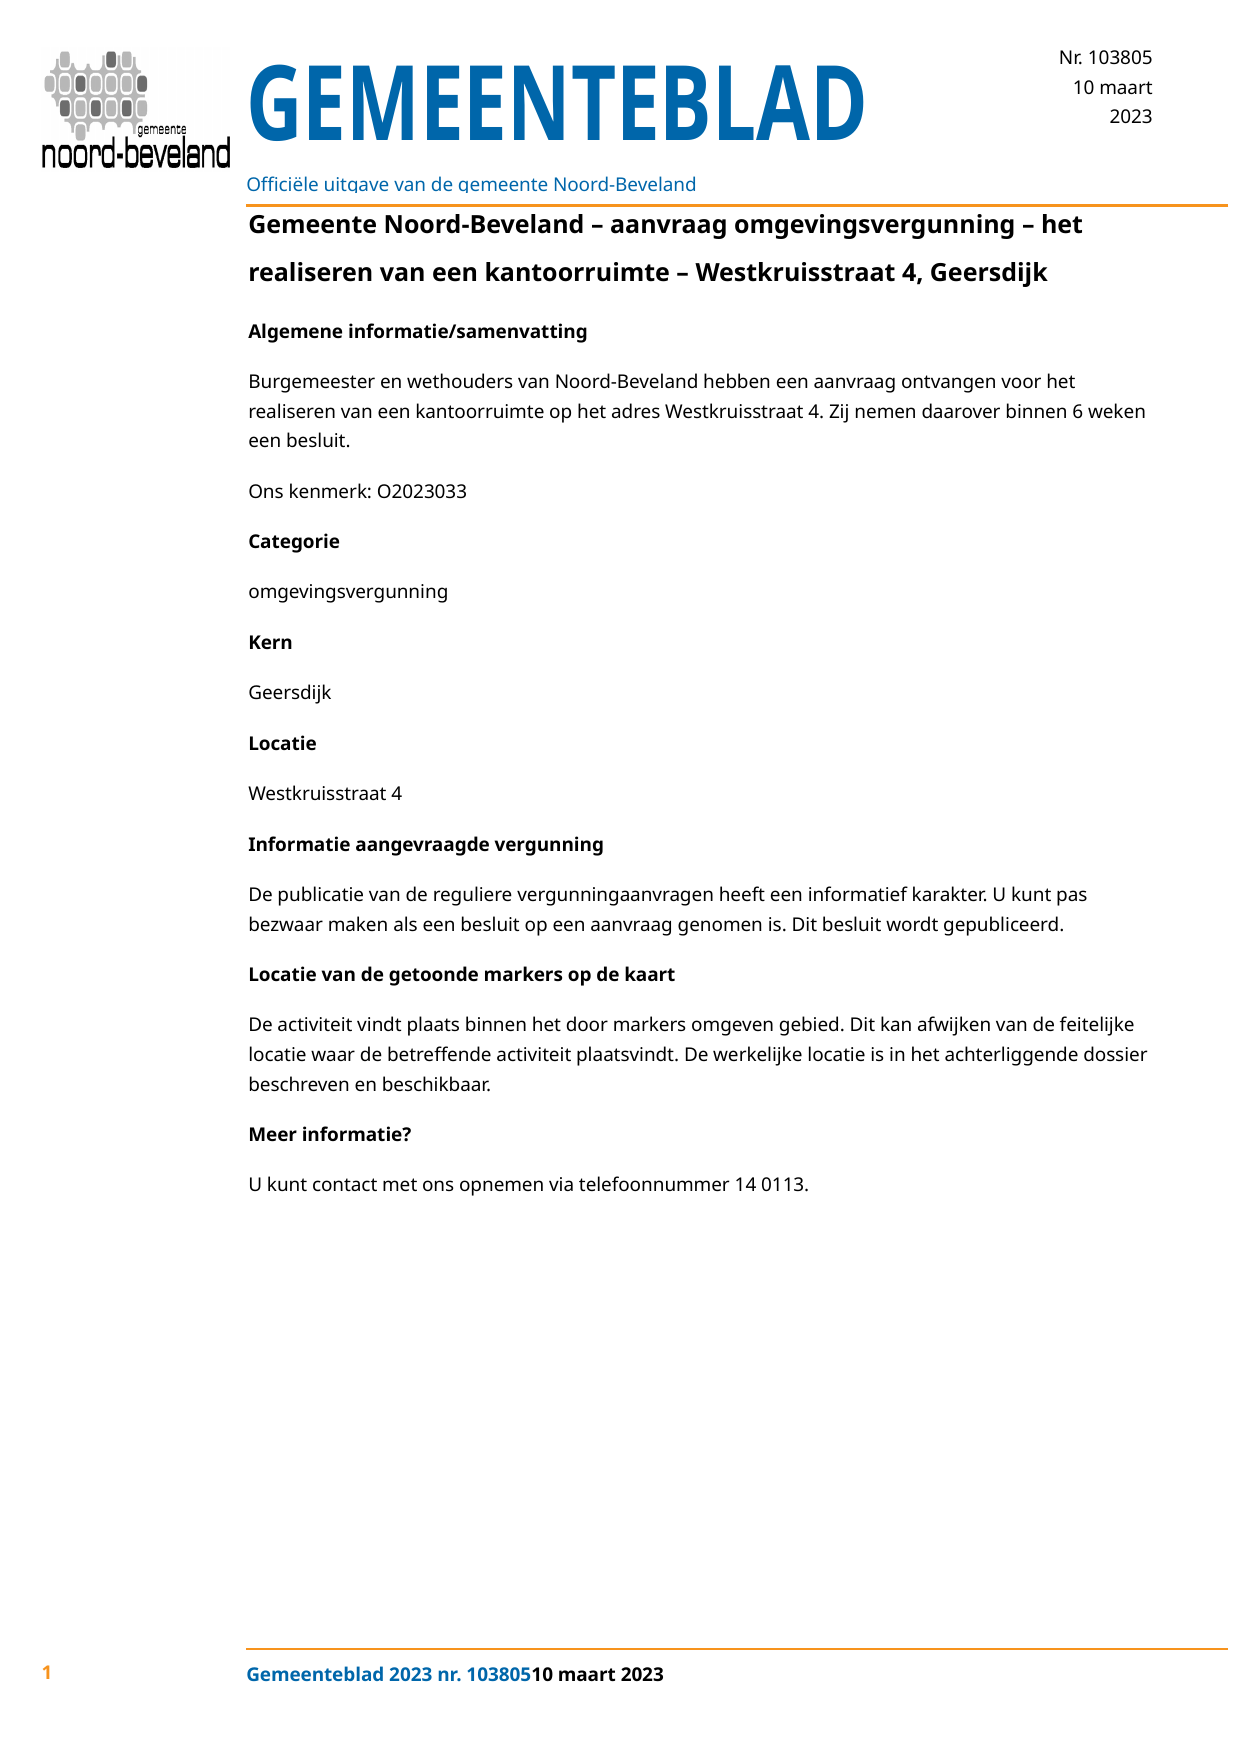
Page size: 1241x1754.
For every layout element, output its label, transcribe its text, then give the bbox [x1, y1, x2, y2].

text De activiteit vindt plaats binnen het door markers omgeven gebied. Dit kan afwijken van de feitelijke locatie waar de betreffende activiteit plaatsvindt. De werkelijke locatie is in het achterliggende dossier beschreven en beschikbaar. [248, 1012, 1152, 1097]
text Meer informatie? [248, 1121, 1152, 1147]
text Informatie aangevraagde vergunning [248, 831, 1152, 857]
text Kern [248, 629, 1152, 655]
text Gemeente Noord-Beveland – aanvraag omgevingsvergunning – het realiseren van een kantoorruimte – Westkruisstraat 4, Geersdijk [248, 207, 1152, 288]
text Geersdijk [248, 679, 1152, 705]
picture [41, 47, 231, 172]
text U kunt contact met ons opnemen via telefoonnummer 14 0113. [248, 1172, 1152, 1197]
text Westkruisstraat 4 [248, 780, 1152, 806]
text omgevingsvergunning [248, 579, 1152, 604]
text Locatie van de getoonde markers op de kaart [248, 961, 1152, 987]
text Categorie [248, 528, 1152, 554]
text Burgemeester en wethouders van Noord-Beveland hebben een aanvraag ontvangen voor het realiseren van een kantoorruimte op het adres Westkruisstraat 4. Zij nemen daarover binnen 6 weken een besluit. [248, 368, 1152, 453]
text Ons kenmerk: O2023033 [248, 478, 1152, 504]
text Algemene informatie/samenvatting [248, 318, 1152, 344]
text Locatie [248, 730, 1152, 756]
text De publicatie van de reguliere vergunningaanvragen heeft een informatief karakter. U kunt pas bezwaar maken als een besluit op een aanvraag genomen is. Dit besluit wordt gepubliceerd. [248, 881, 1152, 937]
